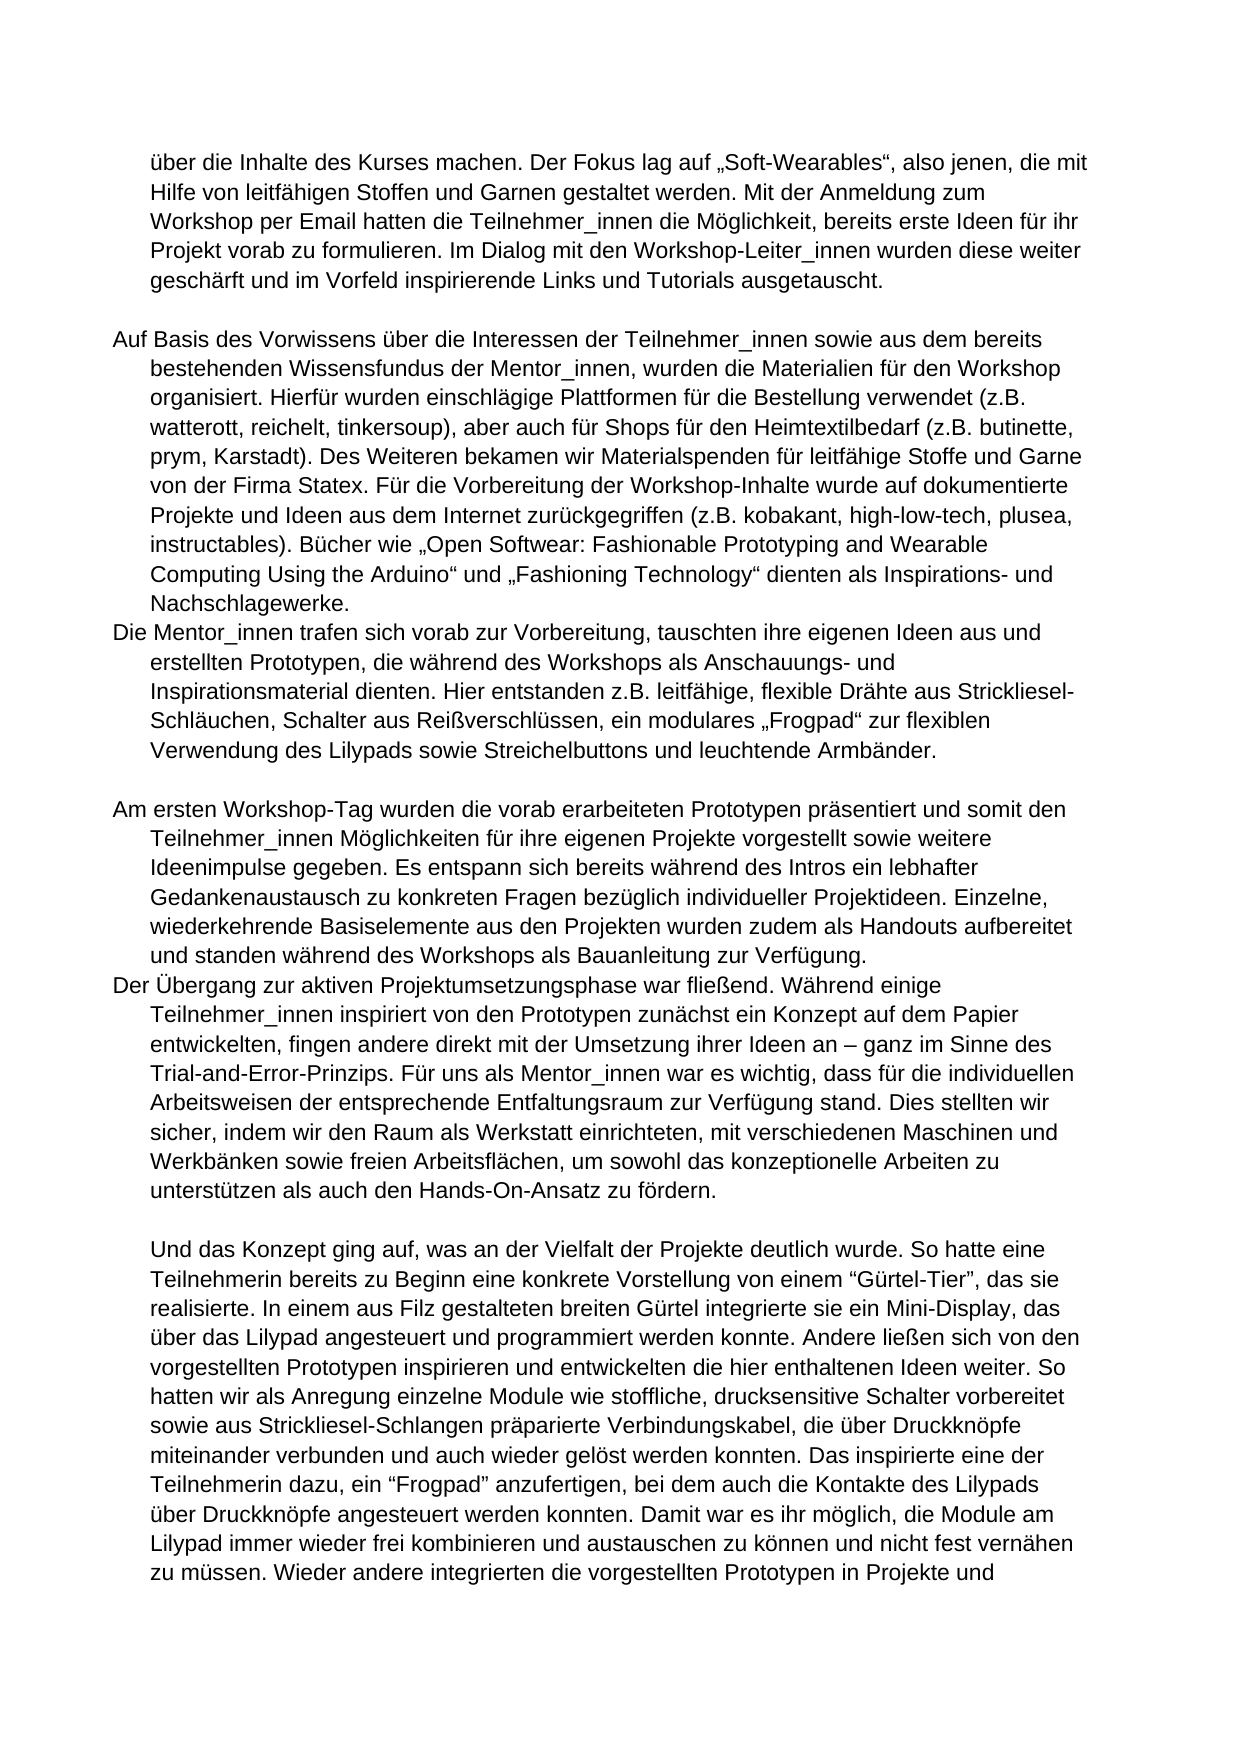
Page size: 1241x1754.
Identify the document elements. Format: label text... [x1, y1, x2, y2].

text Und das Konzept ging auf, was an der Vielfalt der Projekte deutlich wurde. So hatte eine Teilnehmerin bereits zu Beginn eine konkrete Vorstellung von einem “Gürtel-Tier”, das sie realisierte. In einem aus Filz gestalteten breiten Gürtel integrierte sie ein Mini-Display, das über das Lilypad angesteuert und programmiert werden konnte. Andere ließen sich von den vorgestellten Prototypen inspirieren und entwickelten die hier enthaltenen Ideen weiter. So hatten wir als Anregung einzelne Module wie stoffliche, drucksensitive Schalter vorbereitet sowie aus Strickliesel-Schlangen präparierte Verbindungskabel, die über Druckknöpfe miteinander verbunden und auch wieder gelöst werden konnten. Das inspirierte eine der Teilnehmerin dazu, ein “Frogpad” anzufertigen, bei dem auch die Kontakte des Lilypads über Druckknöpfe angesteuert werden konnten. Damit war es ihr möglich, die Module am Lilypad immer wieder frei kombinieren und austauschen zu können und nicht fest vernähen zu müssen. Wieder andere integrierten die vorgestellten Prototypen in Projekte und [150, 1237, 1091, 1586]
text Am ersten Workshop-Tag wurden die vorab erarbeiteten Prototypen präsentiert und somit den Teilnehmer_innen Möglichkeiten für ihre eigenen Projekte vorgestellt sowie weitere Ideenimpulse gegeben. Es entspann sich bereits während des Intros ein lebhafter Gedankenaustausch zu konkreten Fragen bezüglich individueller Projektideen. Einzelne, wiederkehrende Basiselemente aus den Projekten wurden zudem als Handouts aufbereitet und standen während des Workshops als Bauanleitung zur Verfügung. [112, 796, 1091, 969]
text Auf Basis des Vorwissens über die Interessen der Teilnehmer_innen sowie aus dem bereits bestehenden Wissensfundus der Mentor_innen, wurden die Materialien für den Workshop organisiert. Hierfür wurden einschlägige Plattformen für die Bestellung verwendet (z.B. watterott, reichelt, tinkersoup), aber auch für Shops für den Heimtextilbedarf (z.B. butinette, prym, Karstadt). Des Weiteren bekamen wir Materialspenden für leitfähige Stoffe und Garne von der Firma Statex. Für die Vorbereitung der Workshop-Inhalte wurde auf dokumentierte Projekte und Ideen aus dem Internet zurückgegriffen (z.B. kobakant, high-low-tech, plusea, instructables). Bücher wie „Open Softwear: Fashionable Prototyping and Wearable Computing Using the Arduino“ und „Fashioning Technology“ dienten als Inspirations- und Nachschlagewerke. [112, 326, 1091, 616]
text über die Inhalte des Kurses machen. Der Fokus lag auf „Soft-Wearables“, also jenen, die mit Hilfe von leitfähigen Stoffen und Garnen gestaltet werden. Mit der Anmeldung zum Workshop per Email hatten die Teilnehmer_innen die Möglichkeit, bereits erste Ideen für ihr Projekt vorab zu formulieren. Im Dialog mit den Workshop-Leiter_innen wurden diese weiter geschärft und im Vorfeld inspirierende Links und Tutorials ausgetauscht. [112, 150, 1091, 293]
text Der Übergang zur aktiven Projektumsetzungsphase war fließend. Während einige Teilnehmer_innen inspiriert von den Prototypen zunächst ein Konzept auf dem Papier entwickelten, fingen andere direkt mit der Umsetzung ihrer Ideen an – ganz im Sinne des Trial-and-Error-Prinzips. Für uns als Mentor_innen war es wichtig, dass für die individuellen Arbeitsweisen der entsprechende Entfaltungsraum zur Verfügung stand. Dies stellten wir sicher, indem wir den Raum als Werkstatt einrichteten, mit verschiedenen Maschinen und Werkbänken sowie freien Arbeitsflächen, um sowohl das konzeptionelle Arbeiten zu unterstützen als auch den Hands-On-Ansatz zu fördern. [112, 972, 1091, 1204]
text Die Mentor_innen trafen sich vorab zur Vorbereitung, tauschten ihre eigenen Ideen aus und erstellten Prototypen, die während des Workshops als Anschauungs- und Inspirationsmaterial dienten. Hier entstanden z.B. leitfähige, flexible Drähte aus Strickliesel-Schläuchen, Schalter aus Reißverschlüssen, ein modulares „Frogpad“ zur flexiblen Verwendung des Lilypads sowie Streichelbuttons und leuchtende Armbänder. [112, 620, 1091, 763]
